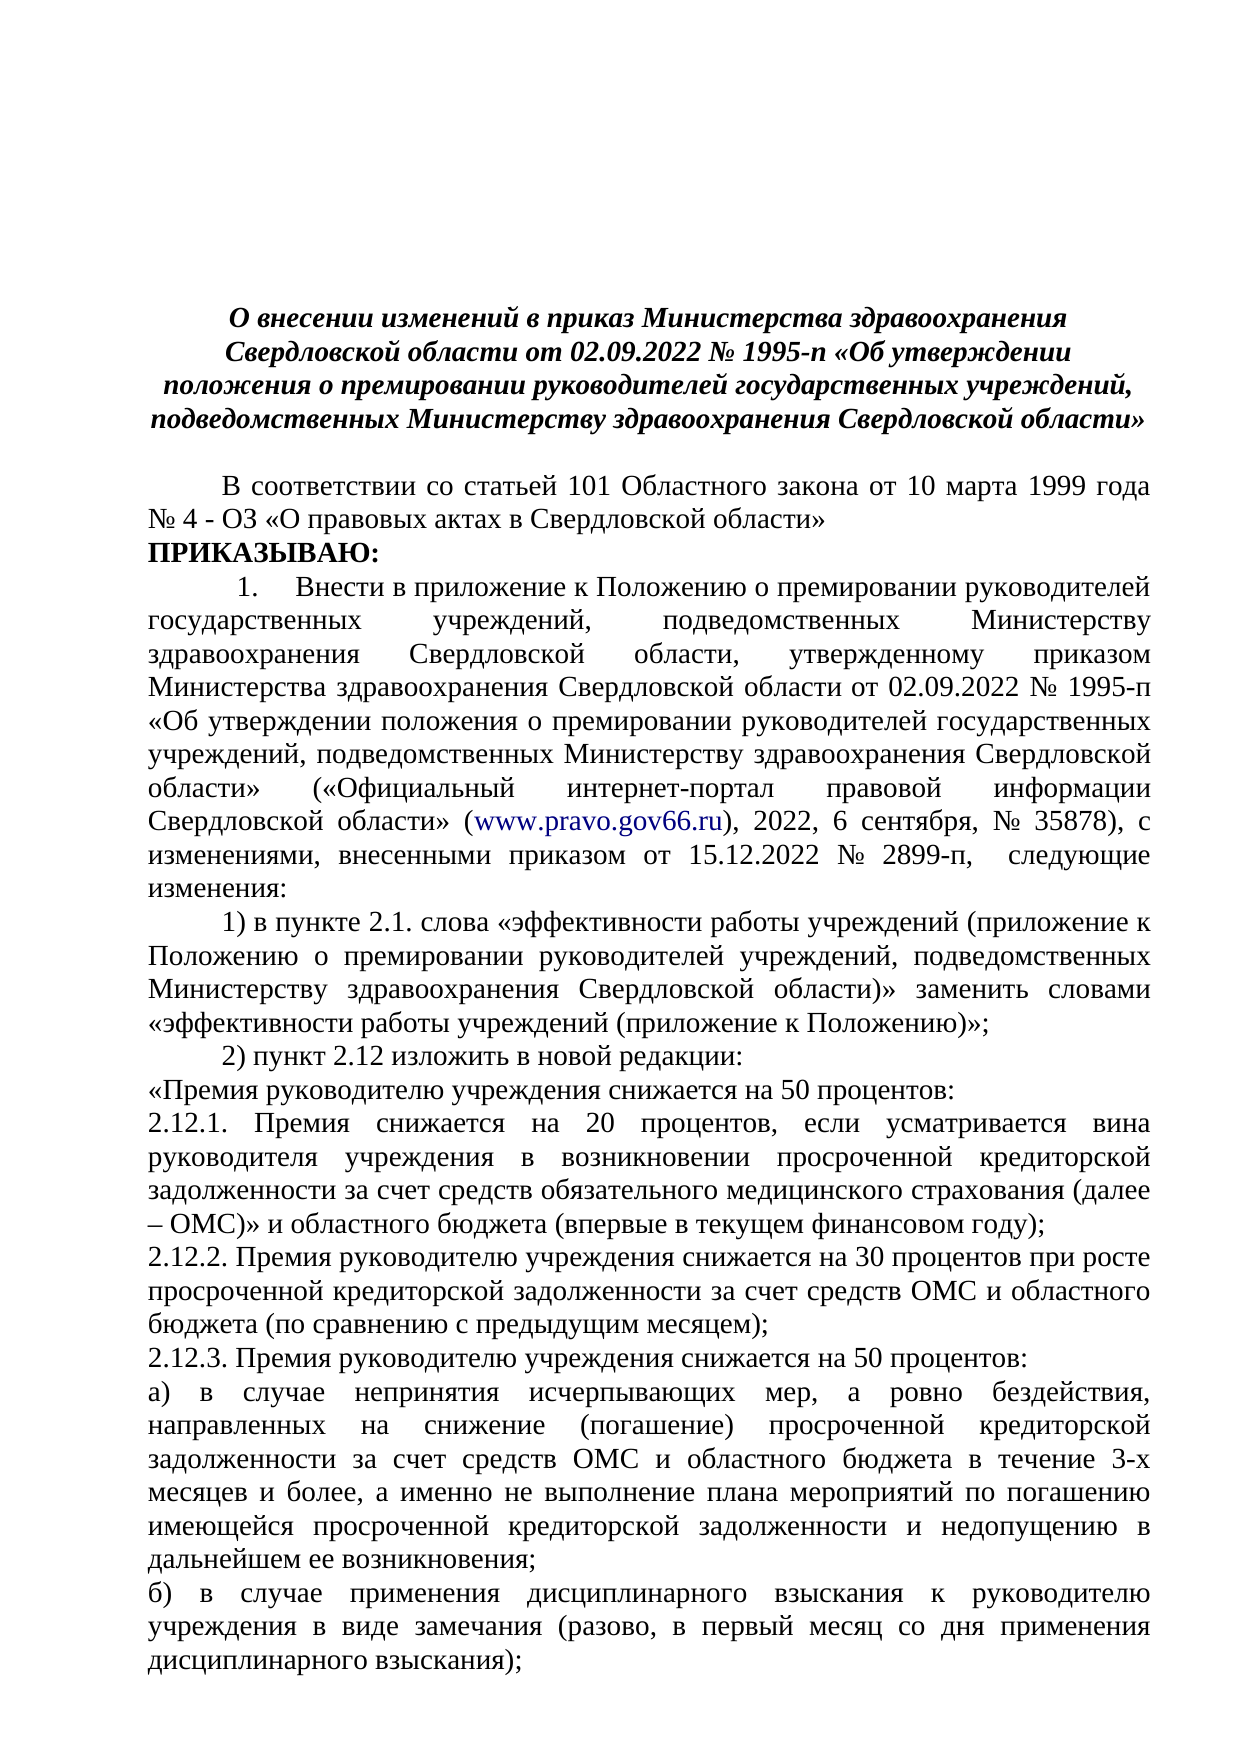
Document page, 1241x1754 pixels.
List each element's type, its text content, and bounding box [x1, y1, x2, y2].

text ПРИКАЗЫВАЮ: [148, 535, 1152, 569]
list Внести в приложение к Положению о премировании руководителей государственных учреждений, подведомственных Министерству здравоохранения Свердловской области, утвержденному приказом Министерства здравоохранения Свердловской области от 02.09.2022 № 1995-п «Об утверждении положения о премировании руководителей государственных учреждений, подведомственных Министерству здравоохранения Свердловской области» («Официальный интернет-портал правовой информации Свердловской области» (www.pravo.gov66.ru), 2022, 6 сентября, № 35878), с изменениями, внесенными приказом от 15.12.2022 № 2899-п, следующие изменения: [148, 569, 1152, 904]
text О внесении изменений в приказ Министерства здравоохранения Свердловской области от 02.09.2022 № 1995-п «Об утверждении положения о премировании руководителей государственных учреждений, подведомственных Министерству здравоохранения Свердловской области» [148, 300, 1152, 434]
text 2.12.2. Премия руководителю учреждения снижается на 30 процентов при росте просроченной кредиторской задолженности за счет средств ОМС и областного бюджета (по сравнению с предыдущим месяцем); [148, 1239, 1152, 1340]
text б) в случае применения дисциплинарного взыскания к руководителю учреждения в виде замечания (разово, в первый месяц со дня применения дисциплинарного взыскания); [148, 1575, 1152, 1676]
text а) в случае непринятия исчерпывающих мер, а ровно бездействия, направленных на снижение (погашение) просроченной кредиторской задолженности за счет средств ОМС и областного бюджета в течение 3-х месяцев и более, а именно не выполнение плана мероприятий по погашению имеющейся просроченной кредиторской задолженности и недопущению в дальнейшем ее возникновения; [148, 1374, 1152, 1575]
text 2) пункт 2.12 изложить в новой редакции: [148, 1038, 1152, 1072]
text «Премия руководителю учреждения снижается на 50 процентов: [148, 1072, 1152, 1105]
text 2.12.3. Премия руководителю учреждения снижается на 50 процентов: [148, 1340, 1152, 1374]
text 1) в пункте 2.1. слова «эффективности работы учреждений (приложение к Положению о премировании руководителей учреждений, подведомственных Министерству здравоохранения Свердловской области)» заменить словами «эффективности работы учреждений (приложение к Положению)»; [148, 904, 1152, 1038]
text В соответствии со статьей 101 Областного закона от 10 марта 1999 года № 4 - ОЗ «О правовых актах в Свердловской области» [148, 468, 1152, 535]
text 2.12.1. Премия снижается на 20 процентов, если усматривается вина руководителя учреждения в возникновении просроченной кредиторской задолженности за счет средств обязательного медицинского страхования (далее – ОМС)» и областного бюджета (впервые в текущем финансовом году); [148, 1105, 1152, 1239]
